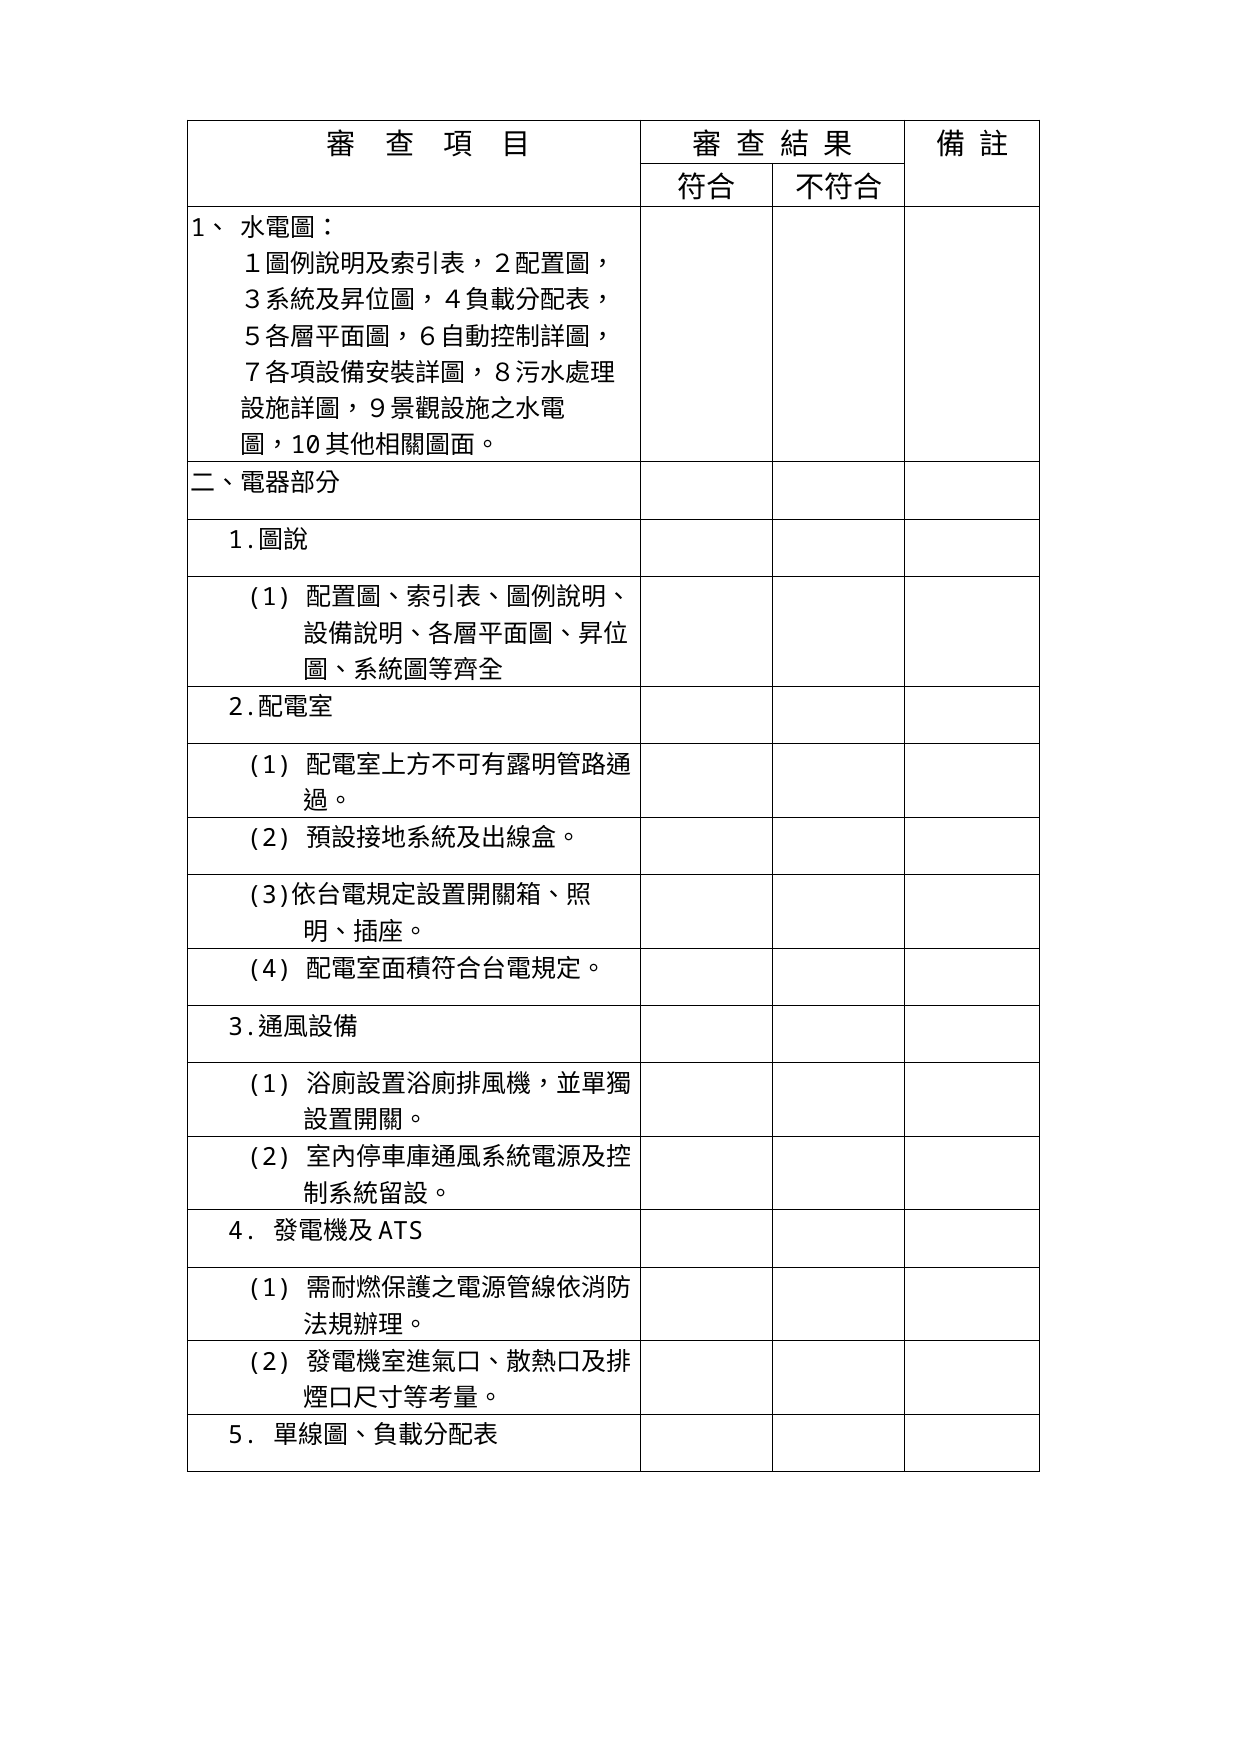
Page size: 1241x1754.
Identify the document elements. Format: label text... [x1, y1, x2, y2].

table_cell [773, 1268, 904, 1340]
table_cell [905, 462, 1039, 518]
table_cell [905, 949, 1039, 1005]
table_cell 不符合 [773, 164, 904, 206]
table_cell (2) 預設接地系統及出線盒。 [188, 818, 640, 874]
table_cell [641, 1006, 772, 1062]
table_cell (2) 發電機室進氣口、散熱口及排煙口尺寸等考量。 [188, 1341, 640, 1414]
table_cell [641, 462, 772, 518]
table_cell [641, 875, 772, 947]
table_cell [641, 1415, 772, 1471]
table_cell (1) 配電室上方不可有露明管路通過。 [188, 744, 640, 817]
table_cell [641, 1268, 772, 1340]
table_cell [905, 1210, 1039, 1267]
table_cell (1) 配置圖、索引表、圖例說明、設備說明、各層平面圖、昇位圖、系統圖等齊全 [188, 577, 640, 686]
table_cell [905, 875, 1039, 947]
table_cell 2.配電室 [188, 687, 640, 743]
table_cell [773, 744, 904, 817]
table_cell [905, 207, 1039, 461]
table_cell [905, 1415, 1039, 1471]
table_cell [773, 1415, 904, 1471]
table_cell [905, 520, 1039, 576]
table_cell [905, 1341, 1039, 1414]
table_cell 1.圖說 [188, 520, 640, 576]
table_cell [641, 687, 772, 743]
table_cell [773, 577, 904, 686]
table_cell [773, 207, 904, 461]
table_cell [773, 818, 904, 874]
table_cell [641, 1063, 772, 1136]
table_cell 水電圖： １圖例說明及索引表，２配置圖，３系統及昇位圖，４負載分配表，５各層平面圖，６自動控制詳圖，７各項設備安裝詳圖，８污水處理設施詳圖，９景觀設施之水電圖，10其他相關圖面。 [188, 207, 640, 461]
table_cell 4. 發電機及ATS [188, 1210, 640, 1267]
table_cell [773, 1063, 904, 1136]
table_cell [905, 1268, 1039, 1340]
table_header 備 註 [905, 121, 1039, 206]
table_cell (4) 配電室面積符合台電規定。 [188, 949, 640, 1005]
table_cell [773, 875, 904, 947]
table_cell [905, 744, 1039, 817]
table_cell [905, 1063, 1039, 1136]
table_cell [773, 1006, 904, 1062]
table_cell [641, 1137, 772, 1209]
table_cell [905, 1006, 1039, 1062]
table_cell [773, 1210, 904, 1267]
table_cell 二、電器部分 [188, 462, 640, 518]
table_cell 5. 單線圖、負載分配表 [188, 1415, 640, 1471]
table_cell [641, 207, 772, 461]
table_cell (2) 室內停車庫通風系統電源及控制系統留設。 [188, 1137, 640, 1209]
table_cell [773, 687, 904, 743]
table_cell [641, 744, 772, 817]
table_cell 3.通風設備 [188, 1006, 640, 1062]
table_cell [905, 577, 1039, 686]
table_header 審 查 結 果 [641, 121, 904, 163]
table_cell (1) 浴廁設置浴廁排風機，並單獨設置開關。 [188, 1063, 640, 1136]
table_cell [773, 1341, 904, 1414]
table_cell [905, 1137, 1039, 1209]
table_cell [641, 577, 772, 686]
table_cell [641, 949, 772, 1005]
table_cell [641, 520, 772, 576]
table_cell (3)依台電規定設置開關箱、照明、插座。 [188, 875, 640, 947]
table_cell (1) 需耐燃保護之電源管線依消防法規辦理。 [188, 1268, 640, 1340]
table_cell 符合 [641, 164, 772, 206]
table_cell [641, 1210, 772, 1267]
table_cell [641, 1341, 772, 1414]
table_header 審 查 項 目 [188, 121, 640, 206]
table_cell [773, 949, 904, 1005]
table_cell [773, 520, 904, 576]
table_cell [773, 462, 904, 518]
table_cell [905, 818, 1039, 874]
table_cell [773, 1137, 904, 1209]
table_cell [905, 687, 1039, 743]
table_cell [641, 818, 772, 874]
